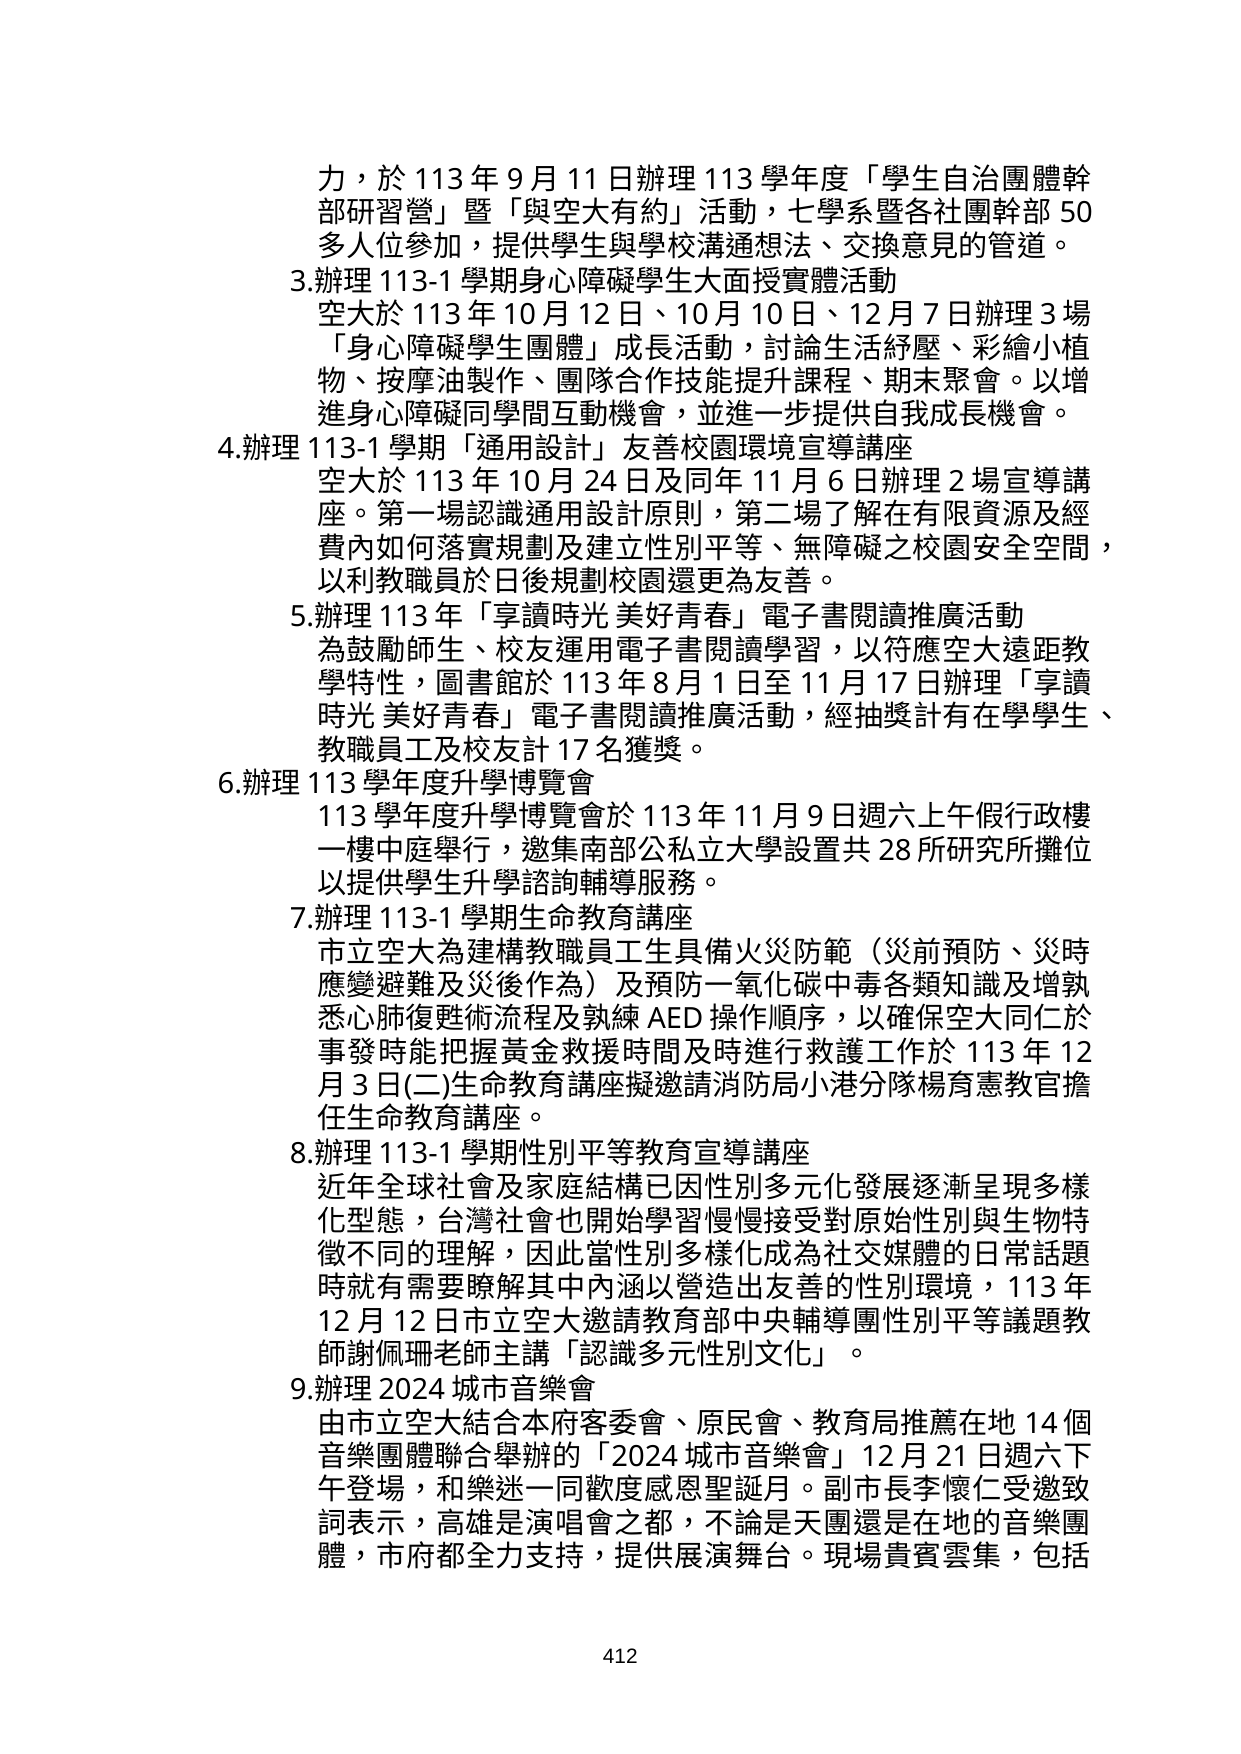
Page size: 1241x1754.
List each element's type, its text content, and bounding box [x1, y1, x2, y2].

text 3.辦理113-1學期身心障礙學生大面授實體活動 [289, 263, 1092, 298]
text 7.辦理113-1學期生命教育講座 [289, 900, 1092, 936]
text 4.辦理113-1學期「通用設計」友善校園環境宣導講座 [142, 431, 1092, 465]
text 空大於113年10月12日、10月10日、12月7日辦理3場「身心障礙學生團體」成長活動，討論生活紓壓、彩繪小植物、按摩油製作、團隊合作技能提升課程、期末聚會。以增進身心障礙同學間互動機會，並進一步提供自我成長機會。 [317, 298, 1092, 431]
text 力，於113年9月11日辦理113學年度「學生自治團體幹部研習營」暨「與空大有約」活動，七學系暨各社團幹部50多人位參加，提供學生與學校溝通想法、交換意見的管道。 [317, 163, 1092, 263]
text 9.辦理2024城市音樂會 [289, 1371, 1092, 1406]
text 市立空大為建構教職員工生具備火災防範（災前預防、災時應變避難及災後作為）及預防一氧化碳中毒各類知識及增孰悉心肺復甦術流程及孰練AED操作順序，以確保空大同仁於事發時能把握黃金救援時間及時進行救護工作於113年12月3日(二)生命教育講座擬邀請消防局小港分隊楊育憲教官擔任生命教育講座。 [317, 936, 1092, 1136]
text 113學年度升學博覽會於113年11月9日週六上午假行政樓一樓中庭舉行，邀集南部公私立大學設置共28所研究所攤位以提供學生升學諮詢輔導服務。 [317, 800, 1092, 900]
text 近年全球社會及家庭結構已因性別多元化發展逐漸呈現多樣化型態，台灣社會也開始學習慢慢接受對原始性別與生物特徵不同的理解，因此當性別多樣化成為社交媒體的日常話題時就有需要瞭解其中內涵以營造出友善的性別環境，113年12月12日市立空大邀請教育部中央輔導團性別平等議題教師謝佩珊老師主講「認識多元性別文化」。 [317, 1171, 1092, 1371]
text 由市立空大結合本府客委會、原民會、教育局推薦在地14個音樂團體聯合舉辦的「2024城市音樂會」12月21日週六下午登場，和樂迷一同歡度感恩聖誕月。副市長李懷仁受邀致詞表示，高雄是演唱會之都，不論是天團還是在地的音樂團體，市府都全力支持，提供展演舞台。現場貴賓雲集，包括 [317, 1406, 1092, 1573]
text 5.辦理113年「享讀時光 美好青春」電子書閱讀推廣活動 [289, 598, 1092, 633]
text 為鼓勵師生、校友運用電子書閱讀學習，以符應空大遠距教學特性，圖書館於113年8月1日至11月17日辦理「享讀時光 美好青春」電子書閱讀推廣活動，經抽獎計有在學學生、教職員工及校友計17名獲獎。 [317, 633, 1092, 767]
text 空大於113年10月24日及同年11月6日辦理2場宣導講座。第一場認識通用設計原則，第二場了解在有限資源及經費內如何落實規劃及建立性別平等、無障礙之校園安全空間，以利教職員於日後規劃校園還更為友善。 [317, 465, 1092, 598]
text 8.辦理113-1學期性別平等教育宣導講座 [289, 1136, 1092, 1171]
text 6.辦理113學年度升學博覽會 [142, 767, 1092, 800]
